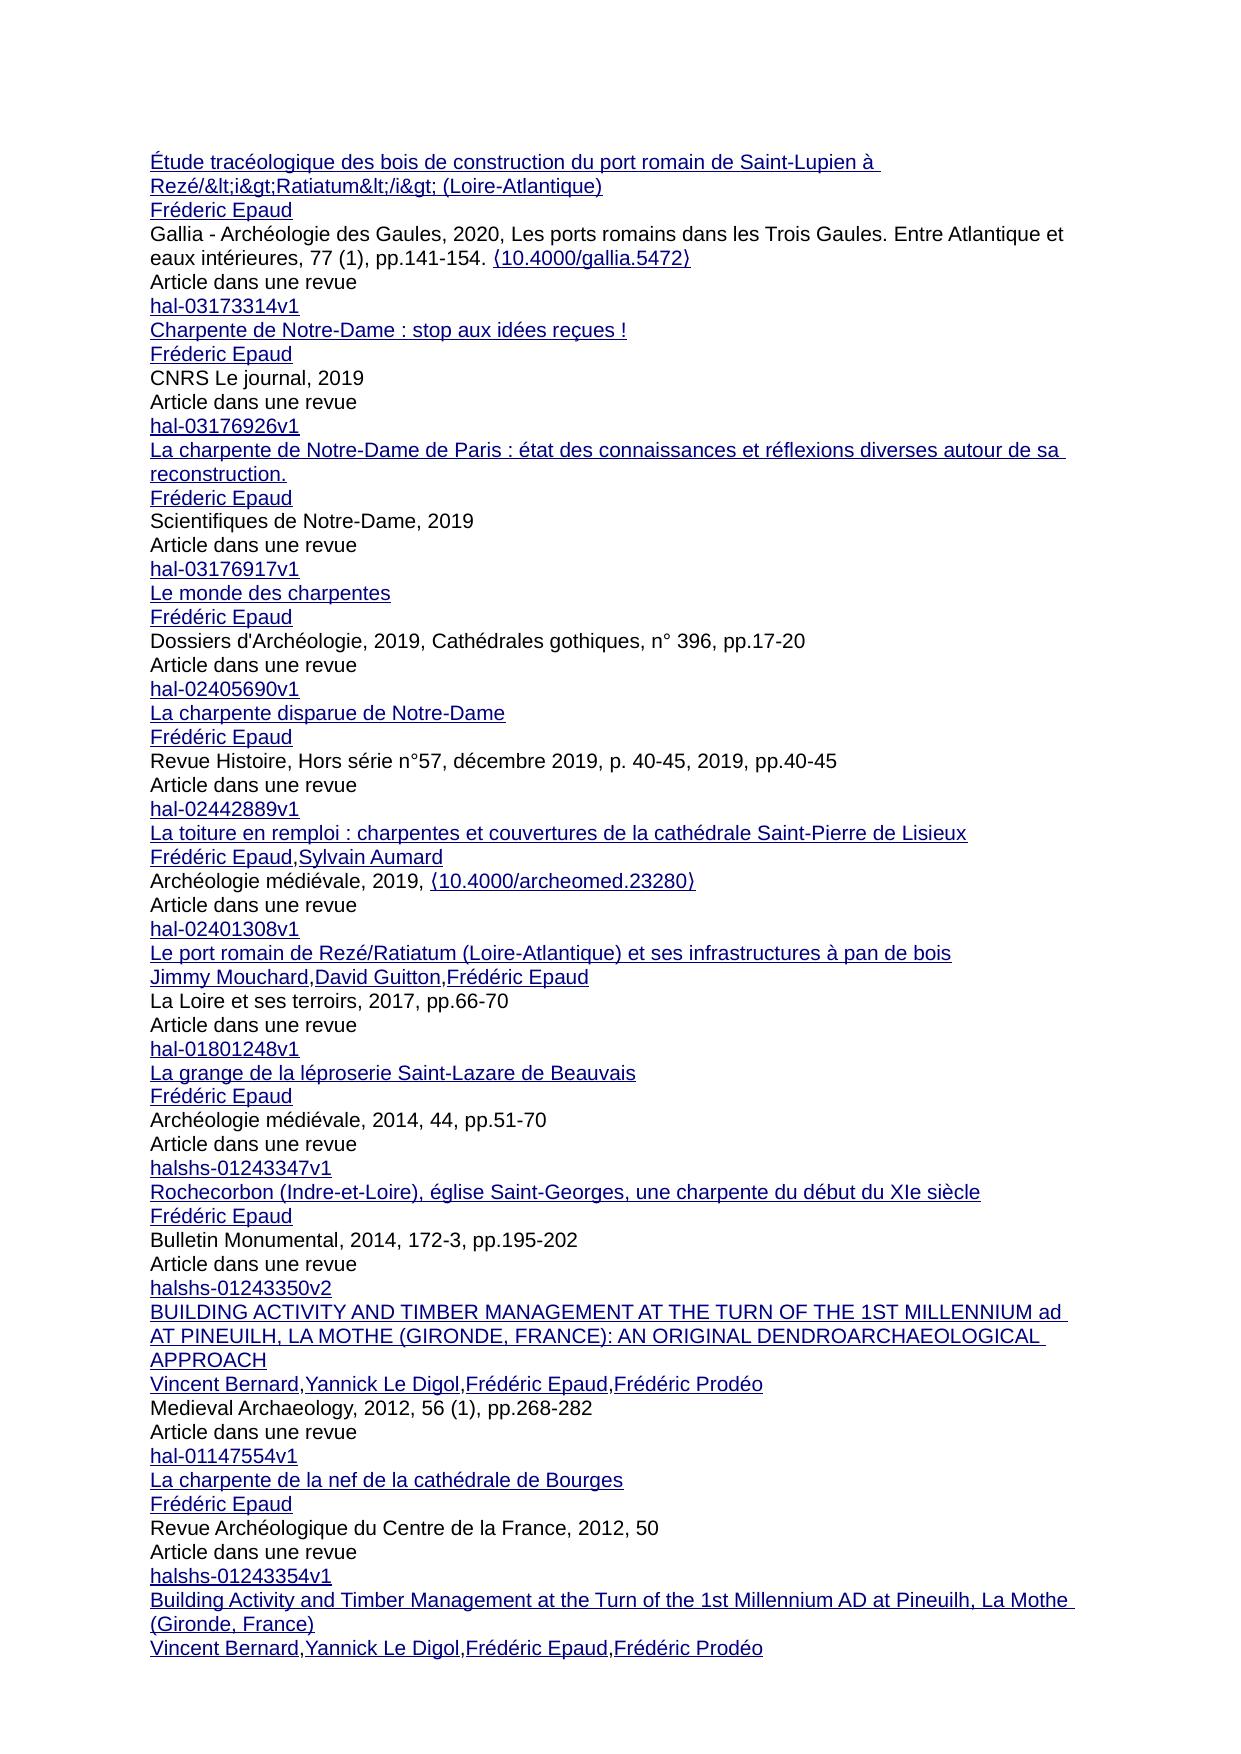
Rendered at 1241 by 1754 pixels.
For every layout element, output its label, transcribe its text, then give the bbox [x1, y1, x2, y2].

table_cell Le port romain de Rezé/Ratiatum (Loire-Atlantique) et ses infrastructures à pan de bois Jimmy Mouchard,David Guitton,Frédéric Epaud La Loire et ses terroirs, 2017, pp.66-70 Article dans une revue hal-01801248v1 [150, 941, 1090, 1060]
table_cell Rochecorbon (Indre-et-Loire), église Saint-Georges, une charpente du début du XIe siècle Frédéric Epaud Bulletin Monumental, 2014, 172-3, pp.195-202 Article dans une revue halshs-01243350v2 [150, 1180, 1090, 1300]
table_cell Étude tracéologique des bois de construction du port romain de Saint-Lupien à Rezé/&lt;i&gt;Ratiatum&lt;/i&gt; (Loire-Atlantique) Fréderic Epaud Gallia - Archéologie des Gaules, 2020, Les ports romains dans les Trois Gaules. Entre Atlantique et eaux intérieures, 77 (1), pp.141-154. ⟨10.4000/gallia.5472⟩ Article dans une revue hal-03173314v1 [150, 150, 1090, 318]
table_cell Le monde des charpentes Frédéric Epaud Dossiers d'Archéologie, 2019, Cathédrales gothiques, n° 396, pp.17-20 Article dans une revue hal-02405690v1 [150, 581, 1090, 701]
table_cell BUILDING ACTIVITY AND TIMBER MANAGEMENT AT THE TURN OF THE 1ST MILLENNIUM ad AT PINEUILH, LA MOTHE (GIRONDE, FRANCE): AN ORIGINAL DENDROARCHAEOLOGICAL APPROACH Vincent Bernard,Yannick Le Digol,Frédéric Epaud,Frédéric Prodéo Medieval Archaeology, 2012, 56 (1), pp.268-282 Article dans une revue hal-01147554v1 [150, 1300, 1090, 1468]
table_cell Building Activity and Timber Management at the Turn of the 1st Millennium AD at Pineuilh, La Mothe (Gironde, France) Vincent Bernard,Yannick Le Digol,Frédéric Epaud,Frédéric Prodéo [150, 1588, 1090, 1659]
table_cell La toiture en remploi : charpentes et couvertures de la cathédrale Saint-Pierre de Lisieux Frédéric Epaud,Sylvain Aumard Archéologie médiévale, 2019, ⟨10.4000/archeomed.23280⟩ Article dans une revue hal-02401308v1 [150, 821, 1090, 941]
table_cell La charpente disparue de Notre-Dame Frédéric Epaud Revue Histoire, Hors série n°57, décembre 2019, p. 40-45, 2019, pp.40-45 Article dans une revue hal-02442889v1 [150, 701, 1090, 821]
table_cell Charpente de Notre-Dame : stop aux idées reçues ! Fréderic Epaud CNRS Le journal, 2019 Article dans une revue hal-03176926v1 [150, 318, 1090, 437]
table_cell La grange de la léproserie Saint-Lazare de Beauvais Frédéric Epaud Archéologie médiévale, 2014, 44, pp.51-70 Article dans une revue halshs-01243347v1 [150, 1060, 1090, 1180]
table_cell La charpente de la nef de la cathédrale de Bourges Frédéric Epaud Revue Archéologique du Centre de la France, 2012, 50 Article dans une revue halshs-01243354v1 [150, 1468, 1090, 1587]
table_cell La charpente de Notre-Dame de Paris : état des connaissances et réflexions diverses autour de sa reconstruction. Fréderic Epaud Scientifiques de Notre-Dame, 2019 Article dans une revue hal-03176917v1 [150, 438, 1090, 581]
